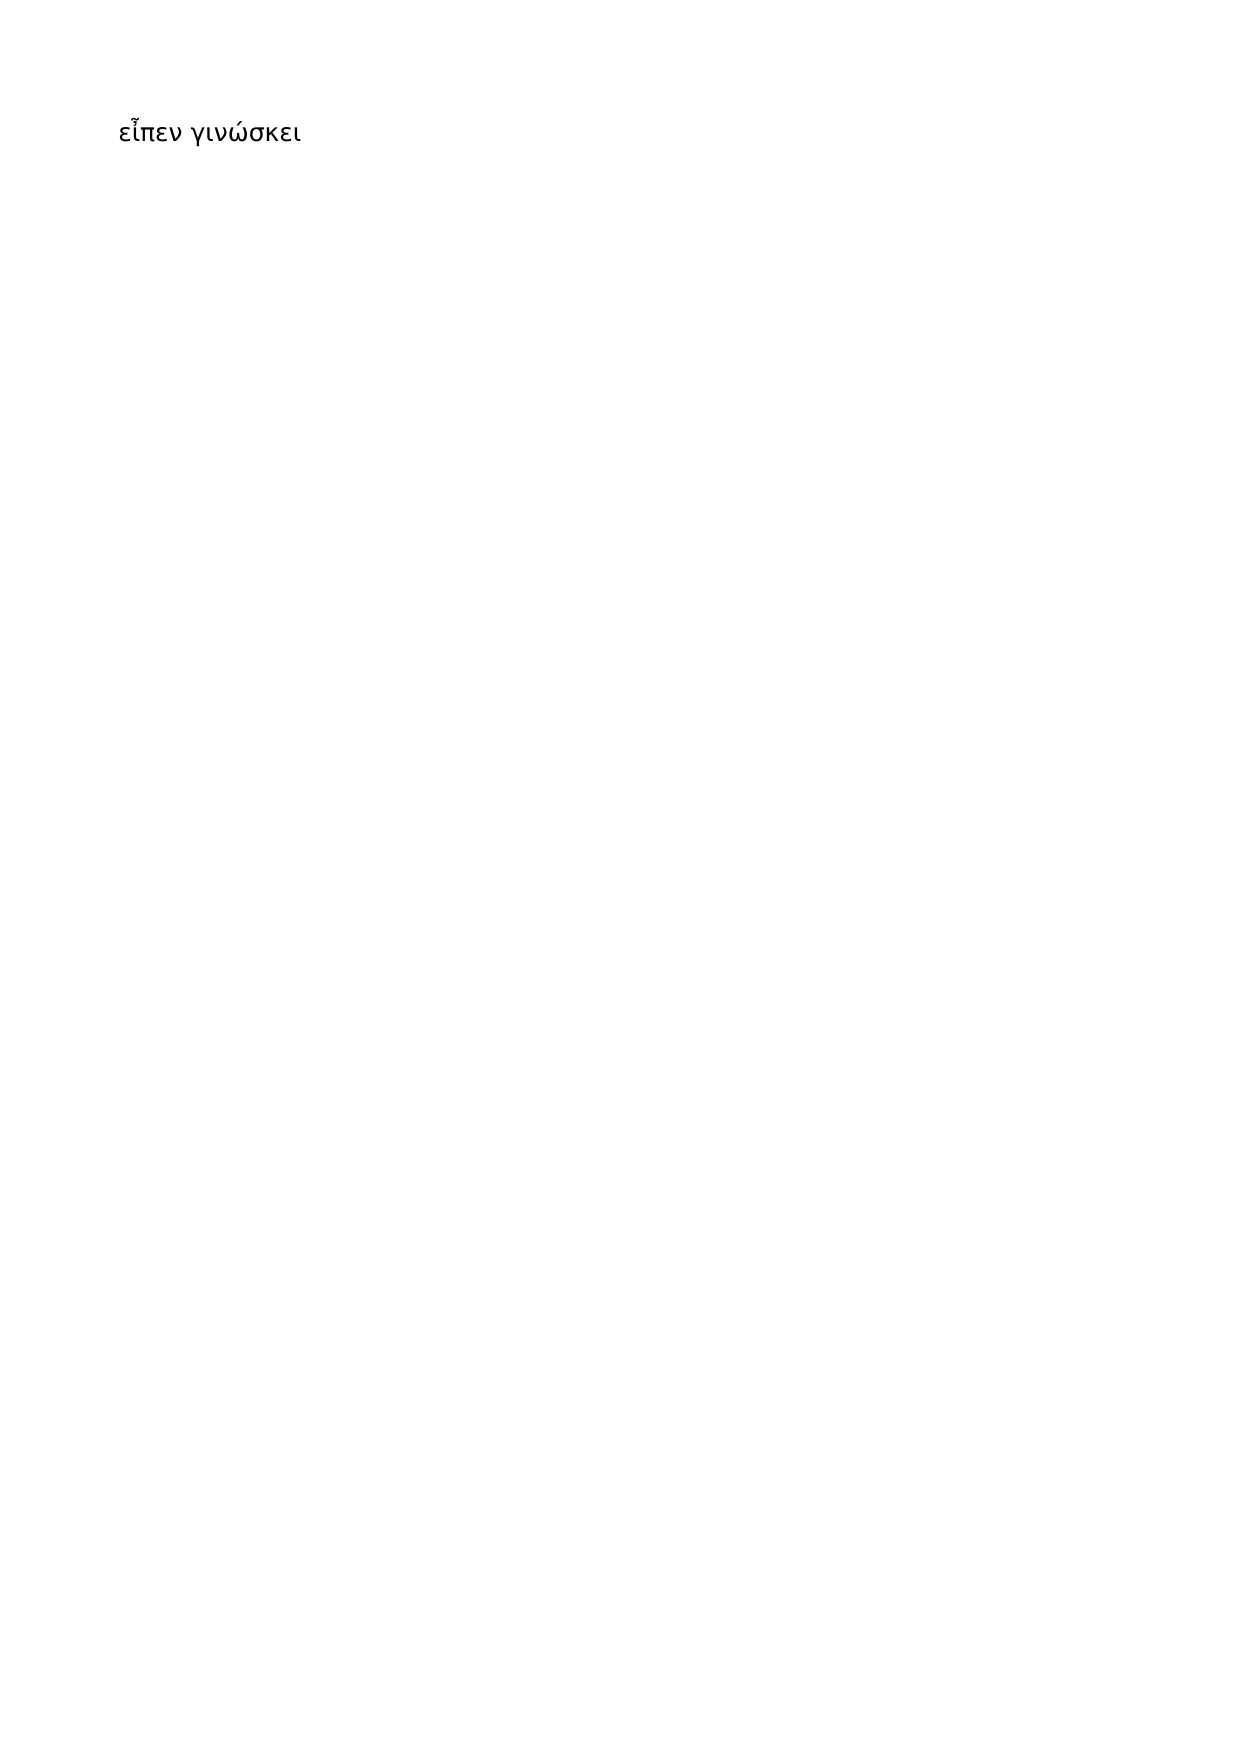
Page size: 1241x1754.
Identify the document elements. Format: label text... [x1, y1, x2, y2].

text εἶπεν γινώσκει [118, 118, 1122, 147]
